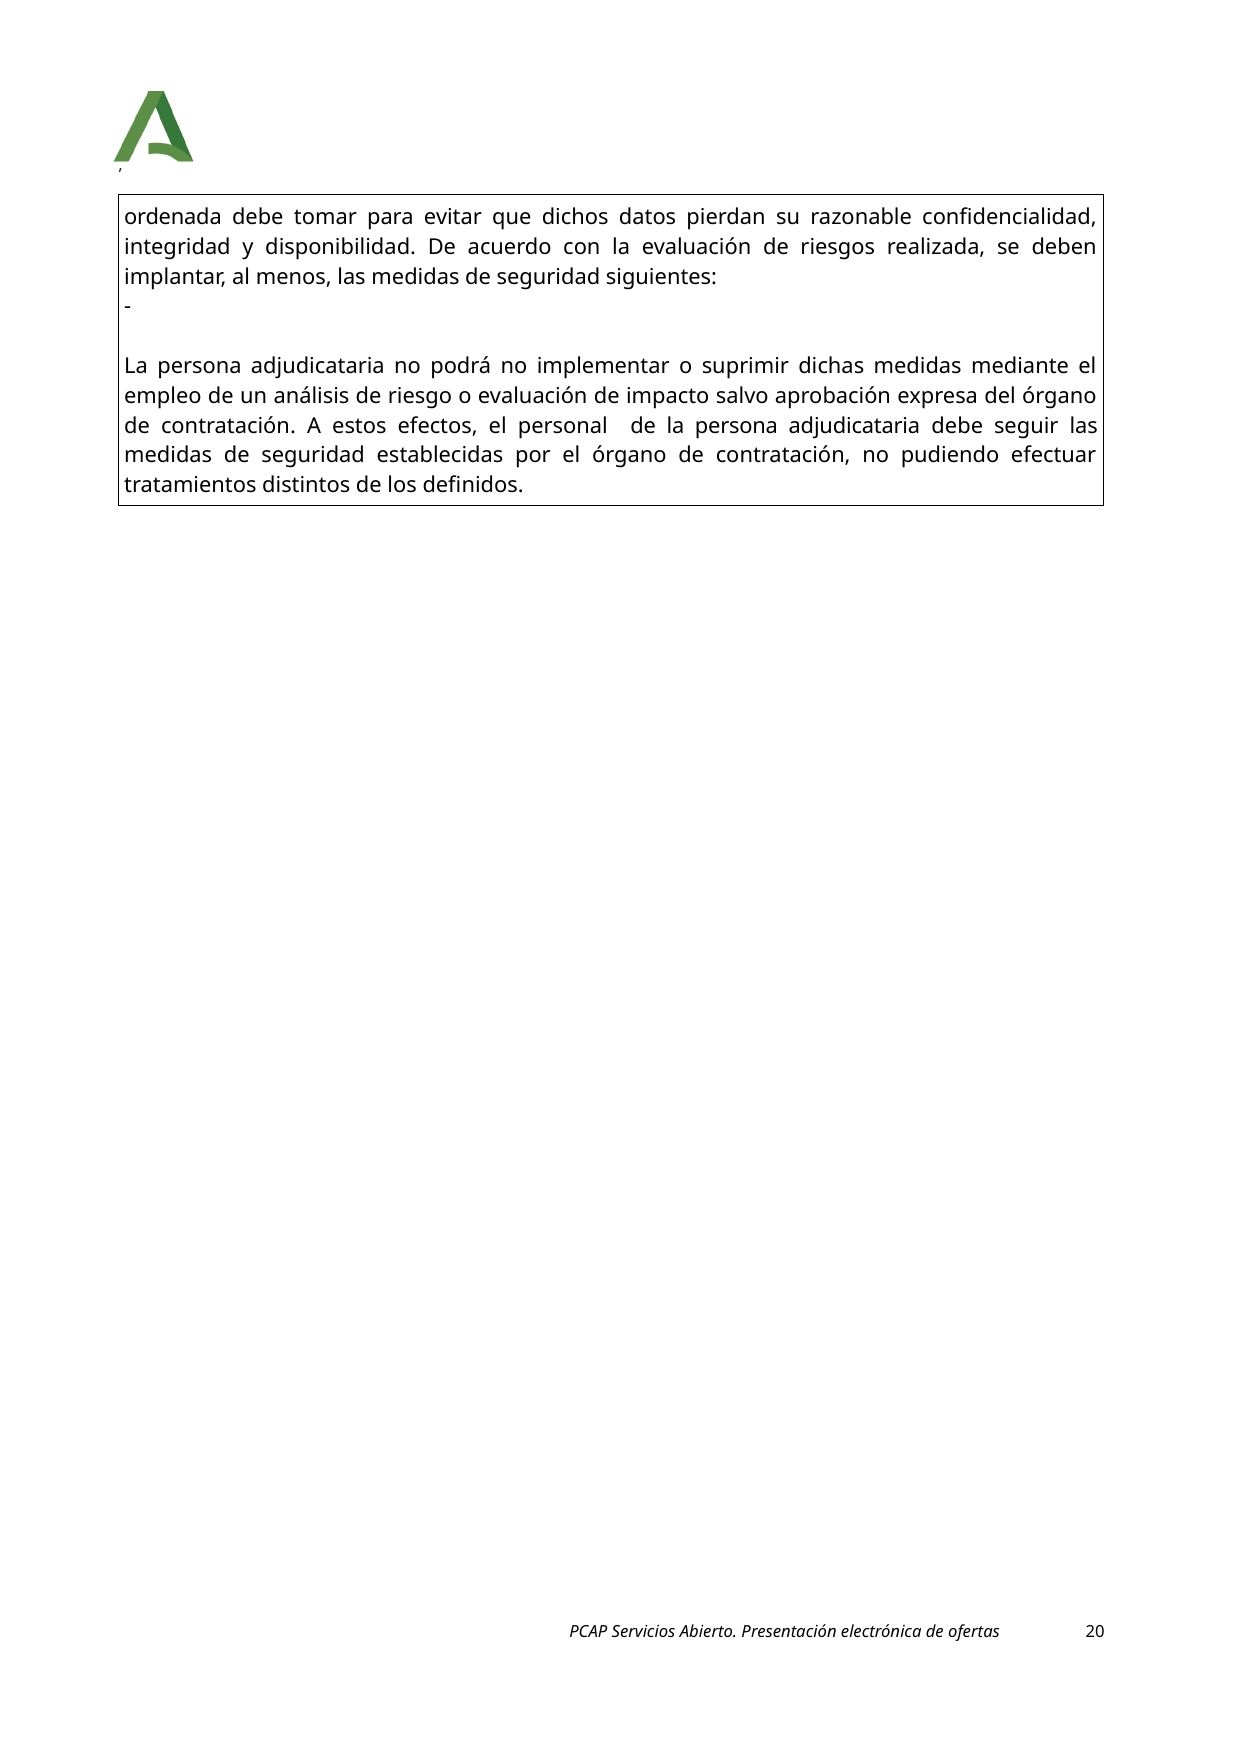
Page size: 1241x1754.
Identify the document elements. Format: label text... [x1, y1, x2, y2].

picture [109, 86, 198, 166]
table_header 15. TRATAMIENTO DE DATOS PERSONALES A) Descripción general del tratamiento de Datos Personales a efectuar El tratamiento consistirá en: ______________________________ (descripción detallada del tratamiento). Especificar de acuerdo con el artículo 28.3 del RGPD naturaleza, finalidad, objeto del tratamiento: El personal adscrito por la persona adjudicataria, para proporcionar las prestaciones establecidos en el presente pliego puede tratar Datos Personales. Los Datos Personales se tratarán únicamente por el personal adscrito y al único fin de efectuar el alcance contratado. B) Colectivos y Datos Tratados Los colectivos de personas interesadas y Datos Personales tratados a las que puede tener acceso la persona adjudicataria son: C) Elementos del tratamiento El tratamiento de los Datos Personales comprenderá: (márquese lo que proceda): D) Disposición de los datos al terminar la prestación Una vez finalice el encargo, la persona adjudicataria debe: a) Devolver a la persona responsable del tratamiento los datos de carácter personal y, si procede, los soportes donde consten, una vez cumplida la prestación. La devolución debe comportar el borrado total de los datos existentes en los equipos informáticos utilizados por la persona encargada. No obstante, la persona encargada puede conservar una copia, con los datos debidamente bloqueados, mientras puedan derivarse responsabilidades de la ejecución de la prestación. No obstante, la persona Responsable del Tratamiento podrá requerir a la persona encargada para que en vez de la opción a), cumpla con la b) o con la c) siguientes: b) Entregar a la persona encargada que designe por escrito la persona responsable del tratamiento, los datos de carácter personal y, si procede, los soportes donde consten, una vez cumplida prestación. La entrega debe comportar el borrado total de los datos existentes en los equipos informáticos utilizados por la persona encargada. No obstante, la persona encargada puede conservar una copia, con los datos debidamente bloqueados, mientras puedan derivarse responsabilidades de la ejecución de la prestación. c) Destruir los datos, una vez cumplida la prestación. Una vez destruidos, la persona encargada debe certificar su destrucción por escrito y debe entregar el certificado a la persona responsable del tratamiento. No obstante, la persona encargada puede conservar una copia, con los datos debidamente bloqueados, mientras puedan derivarse responsabilidades de la ejecución de la prestación. E) Medidas de seguridad Los datos deben protegerse empleando las medidas que un empresario o empresaria ordenada debe tomar para evitar que dichos datos pierdan su razonable confidencialidad, integridad y disponibilidad. De acuerdo con la evaluación de riesgos realizada, se deben implantar, al menos, las medidas de seguridad siguientes: - La persona adjudicataria no podrá no implementar o suprimir dichas medidas mediante el empleo de un análisis de riesgo o evaluación de impacto salvo aprobación expresa del órgano de contratación. A estos efectos, el personal de la persona adjudicataria debe seguir las medidas de seguridad establecidas por el órgano de contratación, no pudiendo efectuar tratamientos distintos de los definidos. [119, 195, 1103, 505]
